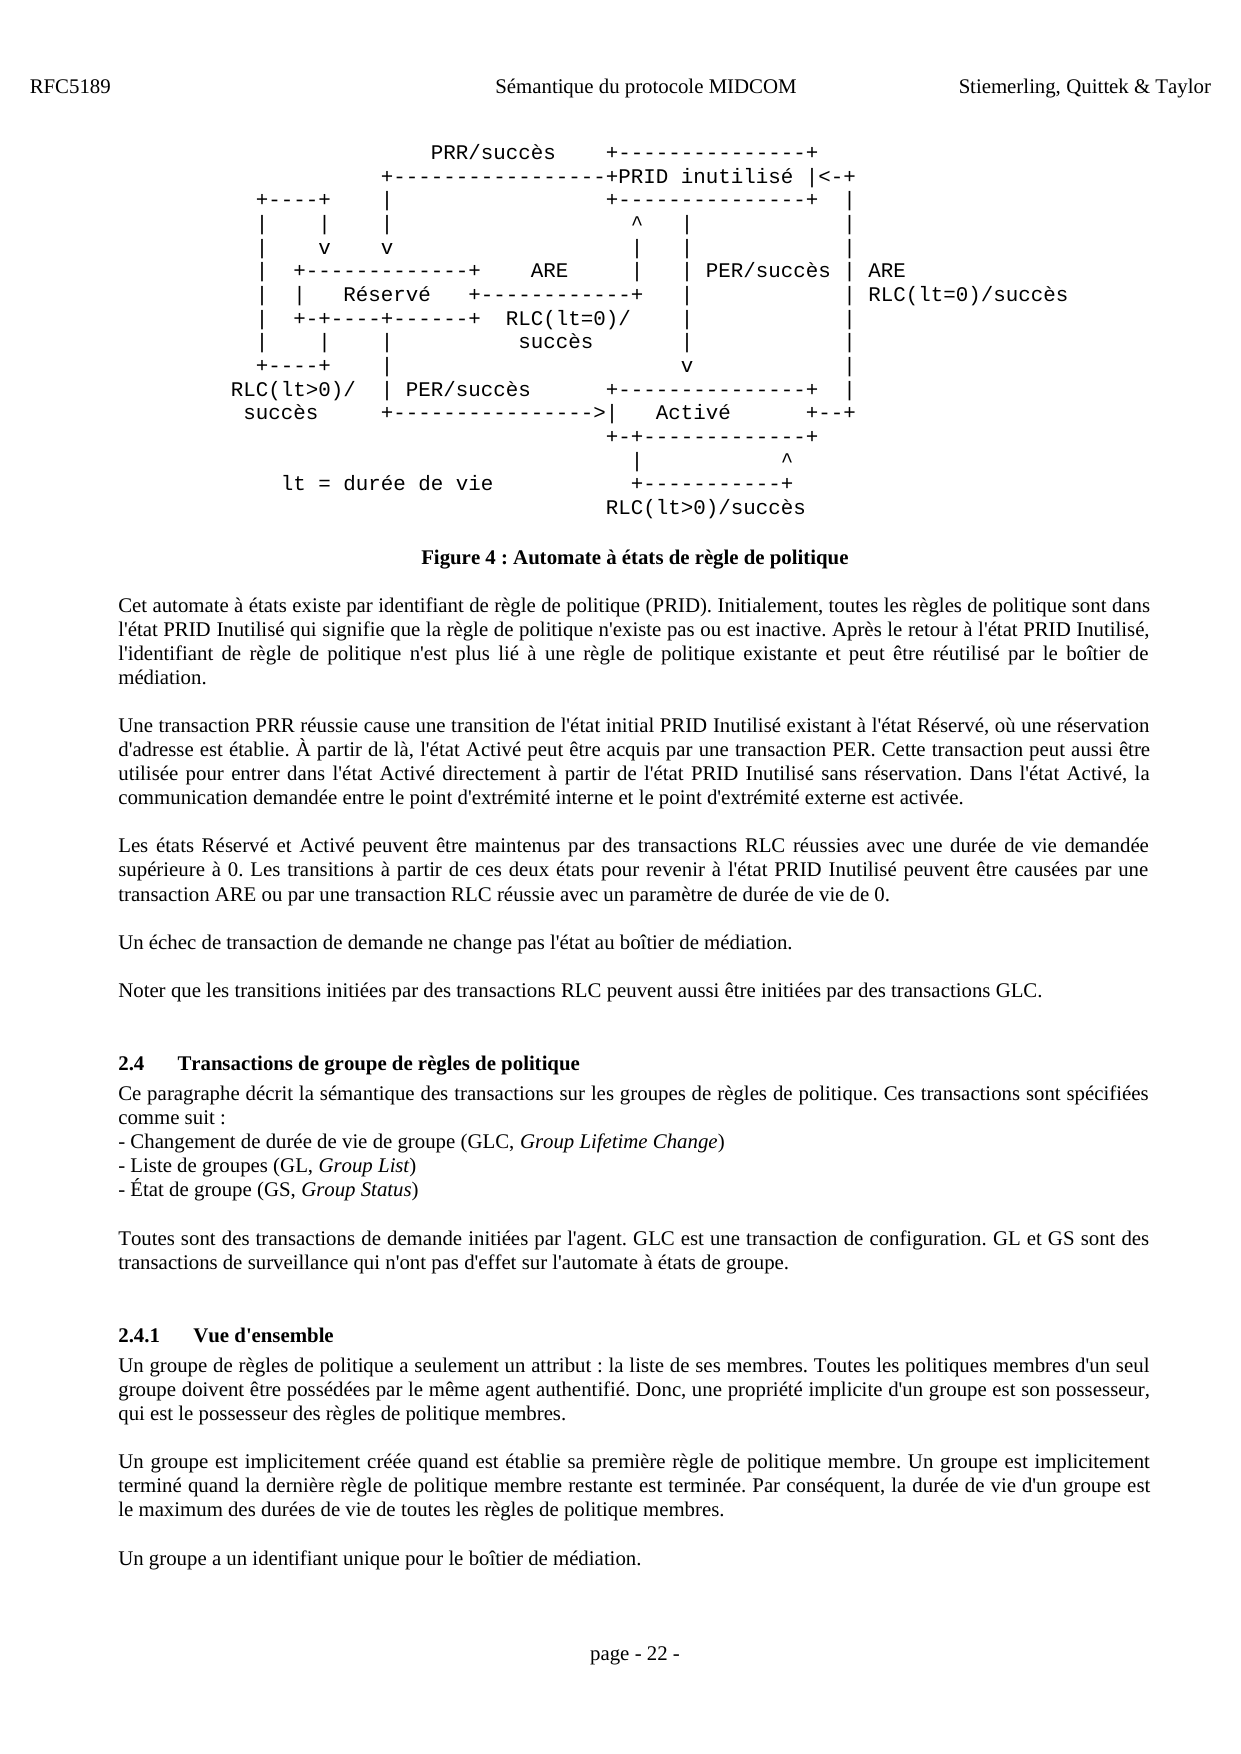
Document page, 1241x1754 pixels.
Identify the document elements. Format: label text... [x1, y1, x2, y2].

text Toutes sont des transactions de demande initiées par l'agent. GLC est une transaction de configuration. GL et GS sont des transactions de surveillance qui n'ont pas d'effet sur l'automate à états de groupe. [118, 1226, 1152, 1274]
text Une transaction PRR réussie cause une transition de l'état initial PRID Inutilisé existant à l'état Réservé, où une réservation d'adresse est établie. À partir de là, l'état Activé peut être acquis par une transaction PER. Cette transaction peut aussi être utilisée pour entrer dans l'état Activé directement à partir de l'état PRID Inutilisé sans réservation. Dans l'état Activé, la communication demandée entre le point d'extrémité interne et le point d'extrémité externe est activée. [118, 713, 1152, 809]
text lt = durée de vie +-----------+ [118, 473, 1152, 497]
text PRR/succès +---------------+ [118, 142, 1152, 166]
text | v v | | | [118, 237, 1152, 260]
text Un groupe est implicitement créée quand est établie sa première règle de politique membre. Un groupe est implicitement terminé quand la dernière règle de politique membre restante est terminée. Par conséquent, la durée de vie d'un groupe est le maximum des durées de vie de toutes les règles de politique membres. [118, 1449, 1152, 1521]
text Ce paragraphe décrit la sémantique des transactions sur les groupes de règles de politique. Ces transactions sont spécifiées comme suit : [118, 1081, 1152, 1129]
text RLC(lt>0)/succès [118, 497, 1152, 521]
subtitle 2.4.1 Vue d'ensemble [118, 1323, 1152, 1347]
text Un groupe a un identifiant unique pour le boîtier de médiation. [118, 1546, 1152, 1569]
text RLC(lt>0)/ | PER/succès +---------------+ | [118, 379, 1152, 402]
text | ^ [118, 449, 1152, 473]
text Cet automate à états existe par identifiant de règle de politique (PRID). Initialement, toutes les règles de politique sont dans l'état PRID Inutilisé qui signifie que la règle de politique n'existe pas ou est inactive. Après le retour à l'état PRID Inutilisé, l'identifiant de règle de politique n'est plus lié à une règle de politique existante et peut être réutilisé par le boîtier de médiation. [118, 593, 1152, 689]
text | +-------------+ ARE | | PER/succès | ARE [118, 260, 1152, 284]
text - État de groupe (GS, Group Status) [118, 1177, 1152, 1201]
text +-----------------+PRID inutilisé |<-+ [118, 166, 1152, 189]
subtitle Figure 4 : Automate à états de règle de politique [118, 544, 1152, 569]
text Noter que les transitions initiées par des transactions RLC peuvent aussi être initiées par des transactions GLC. [118, 978, 1152, 1002]
text +----+ | +---------------+ | [118, 189, 1152, 213]
text | | Réservé +------------+ | | RLC(lt=0)/succès [118, 284, 1152, 308]
text - Liste de groupes (GL, Group List) [118, 1153, 1152, 1177]
text | | | succès | | [118, 331, 1152, 355]
text Un échec de transaction de demande ne change pas l'état au boîtier de médiation. [118, 929, 1152, 954]
text | +-+----+------+ RLC(lt=0)/ | | [118, 308, 1152, 331]
subtitle 2.4 Transactions de groupe de règles de politique [118, 1051, 1152, 1075]
text +----+ | v | [118, 355, 1152, 379]
text - Changement de durée de vie de groupe (GLC, Group Lifetime Change) [118, 1129, 1152, 1153]
text | | | ^ | | [118, 213, 1152, 237]
text Un groupe de règles de politique a seulement un attribut : la liste de ses membres. Toutes les politiques membres d'un seul groupe doivent être possédées par le même agent authentifié. Donc, une propriété implicite d'un groupe est son possesseur, qui est le possesseur des règles de politique membres. [118, 1353, 1152, 1425]
text succès +---------------->| Activé +--+ [118, 402, 1152, 426]
text Les états Réservé et Activé peuvent être maintenus par des transactions RLC réussies avec une durée de vie demandée supérieure à 0. Les transitions à partir de ces deux états pour revenir à l'état PRID Inutilisé peuvent être causées par une transaction ARE ou par une transaction RLC réussie avec un paramètre de durée de vie de 0. [118, 833, 1152, 906]
text +-+-------------+ [118, 426, 1152, 449]
